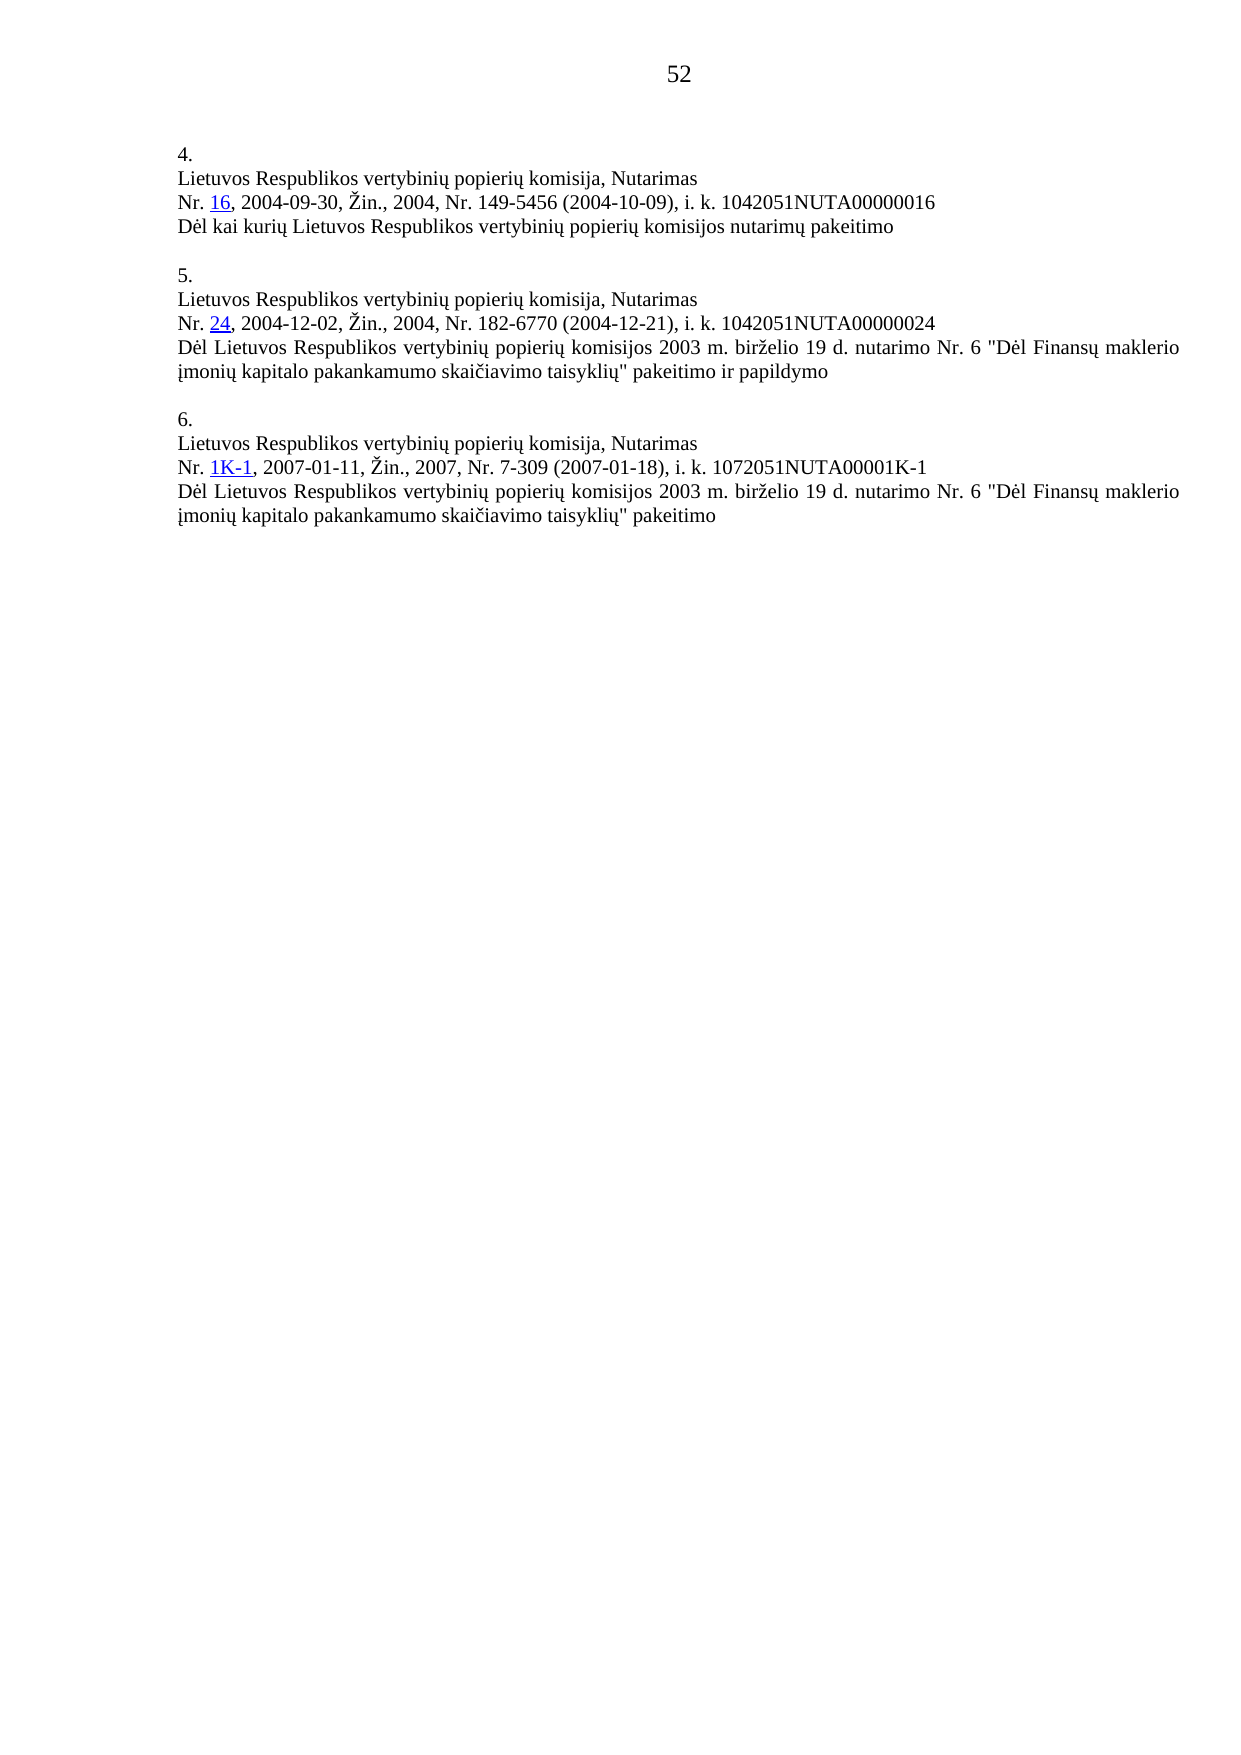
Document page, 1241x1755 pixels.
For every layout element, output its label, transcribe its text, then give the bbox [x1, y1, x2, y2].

text Lietuvos Respublikos vertybinių popierių komisija, Nutarimas [177, 287, 1181, 311]
text Lietuvos Respublikos vertybinių popierių komisija, Nutarimas [177, 431, 1181, 455]
text Nr. 16, 2004-09-30, Žin., 2004, Nr. 149-5456 (2004-10-09), i. k. 1042051NUTA00000016 [177, 190, 1181, 214]
text Dėl Lietuvos Respublikos vertybinių popierių komisijos 2003 m. birželio 19 d. nutarimo Nr. 6 "Dėl Finansų maklerio įmonių kapitalo pakankamumo skaičiavimo taisyklių" pakeitimo [177, 479, 1181, 527]
text Lietuvos Respublikos vertybinių popierių komisija, Nutarimas [177, 166, 1181, 190]
text Nr. 1K-1, 2007-01-11, Žin., 2007, Nr. 7-309 (2007-01-18), i. k. 1072051NUTA00001K-1 [177, 455, 1181, 479]
text Nr. 24, 2004-12-02, Žin., 2004, Nr. 182-6770 (2004-12-21), i. k. 1042051NUTA00000024 [177, 311, 1181, 335]
text Dėl kai kurių Lietuvos Respublikos vertybinių popierių komisijos nutarimų pakeitimo [177, 214, 1181, 238]
text Dėl Lietuvos Respublikos vertybinių popierių komisijos 2003 m. birželio 19 d. nutarimo Nr. 6 "Dėl Finansų maklerio įmonių kapitalo pakankamumo skaičiavimo taisyklių" pakeitimo ir papildymo [177, 335, 1181, 383]
text 5. [177, 262, 1181, 287]
text 6. [177, 407, 1181, 431]
text 4. [177, 142, 1181, 166]
